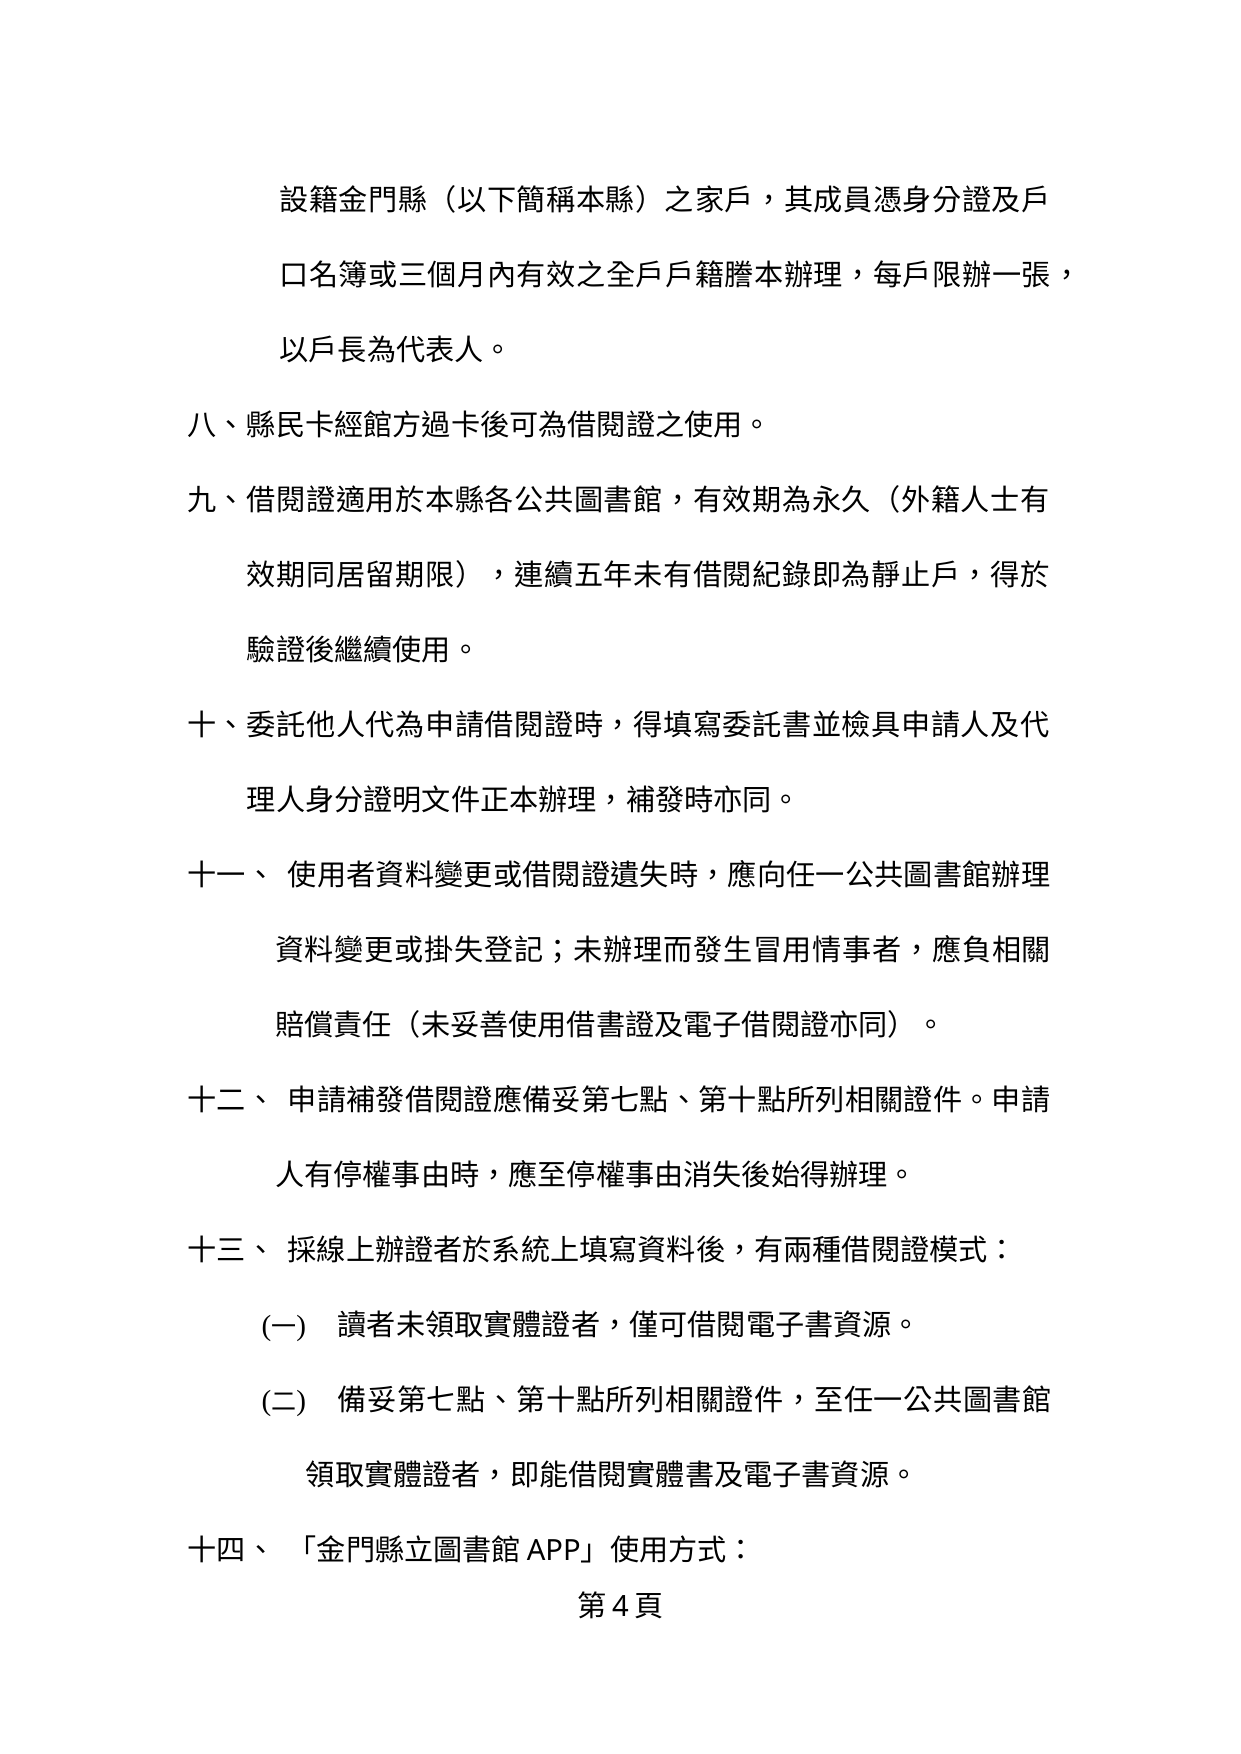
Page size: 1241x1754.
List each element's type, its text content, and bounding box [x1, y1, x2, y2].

list 委託他人代為申請借閱證時，得填寫委託書並檢具申請人及代理人身分證明文件正本辦理，補發時亦同。 [187, 679, 1053, 829]
list 讀者未領取實體證者，僅可借閱電子書資源。 [261, 1279, 1053, 1354]
list 借閱證適用於本縣各公共圖書館，有效期為永久（外籍人士有效期同居留期限），連續五年未有借閱紀錄即為靜止戶，得於驗證後繼續使用。 [187, 454, 1053, 679]
list 「金門縣立圖書館APP」使用方式： [187, 1504, 1053, 1579]
list 申請補發借閱證應備妥第七點、第十點所列相關證件。申請人有停權事由時，應至停權事由消失後始得辦理。 [187, 1054, 1053, 1204]
list 採線上辦證者於系統上填寫資料後，有兩種借閱證模式： [187, 1204, 1053, 1279]
list 使用者資料變更或借閱證遺失時，應向任一公共圖書館辦理資料變更或掛失登記；未辦理而發生冒用情事者，應負相關賠償責任（未妥善使用借書證及電子借閱證亦同）。 [187, 829, 1053, 1054]
text 設籍金門縣（以下簡稱本縣）之家戶，其成員憑身分證及戶口名簿或三個月內有效之全戶戶籍謄本辦理，每戶限辦一張，以戶長為代表人。 [279, 154, 1053, 379]
list 備妥第七點、第十點所列相關證件，至任一公共圖書館領取實體證者，即能借閱實體書及電子書資源。 [261, 1354, 1053, 1504]
list 縣民卡經館方過卡後可為借閱證之使用。 [187, 379, 1053, 454]
